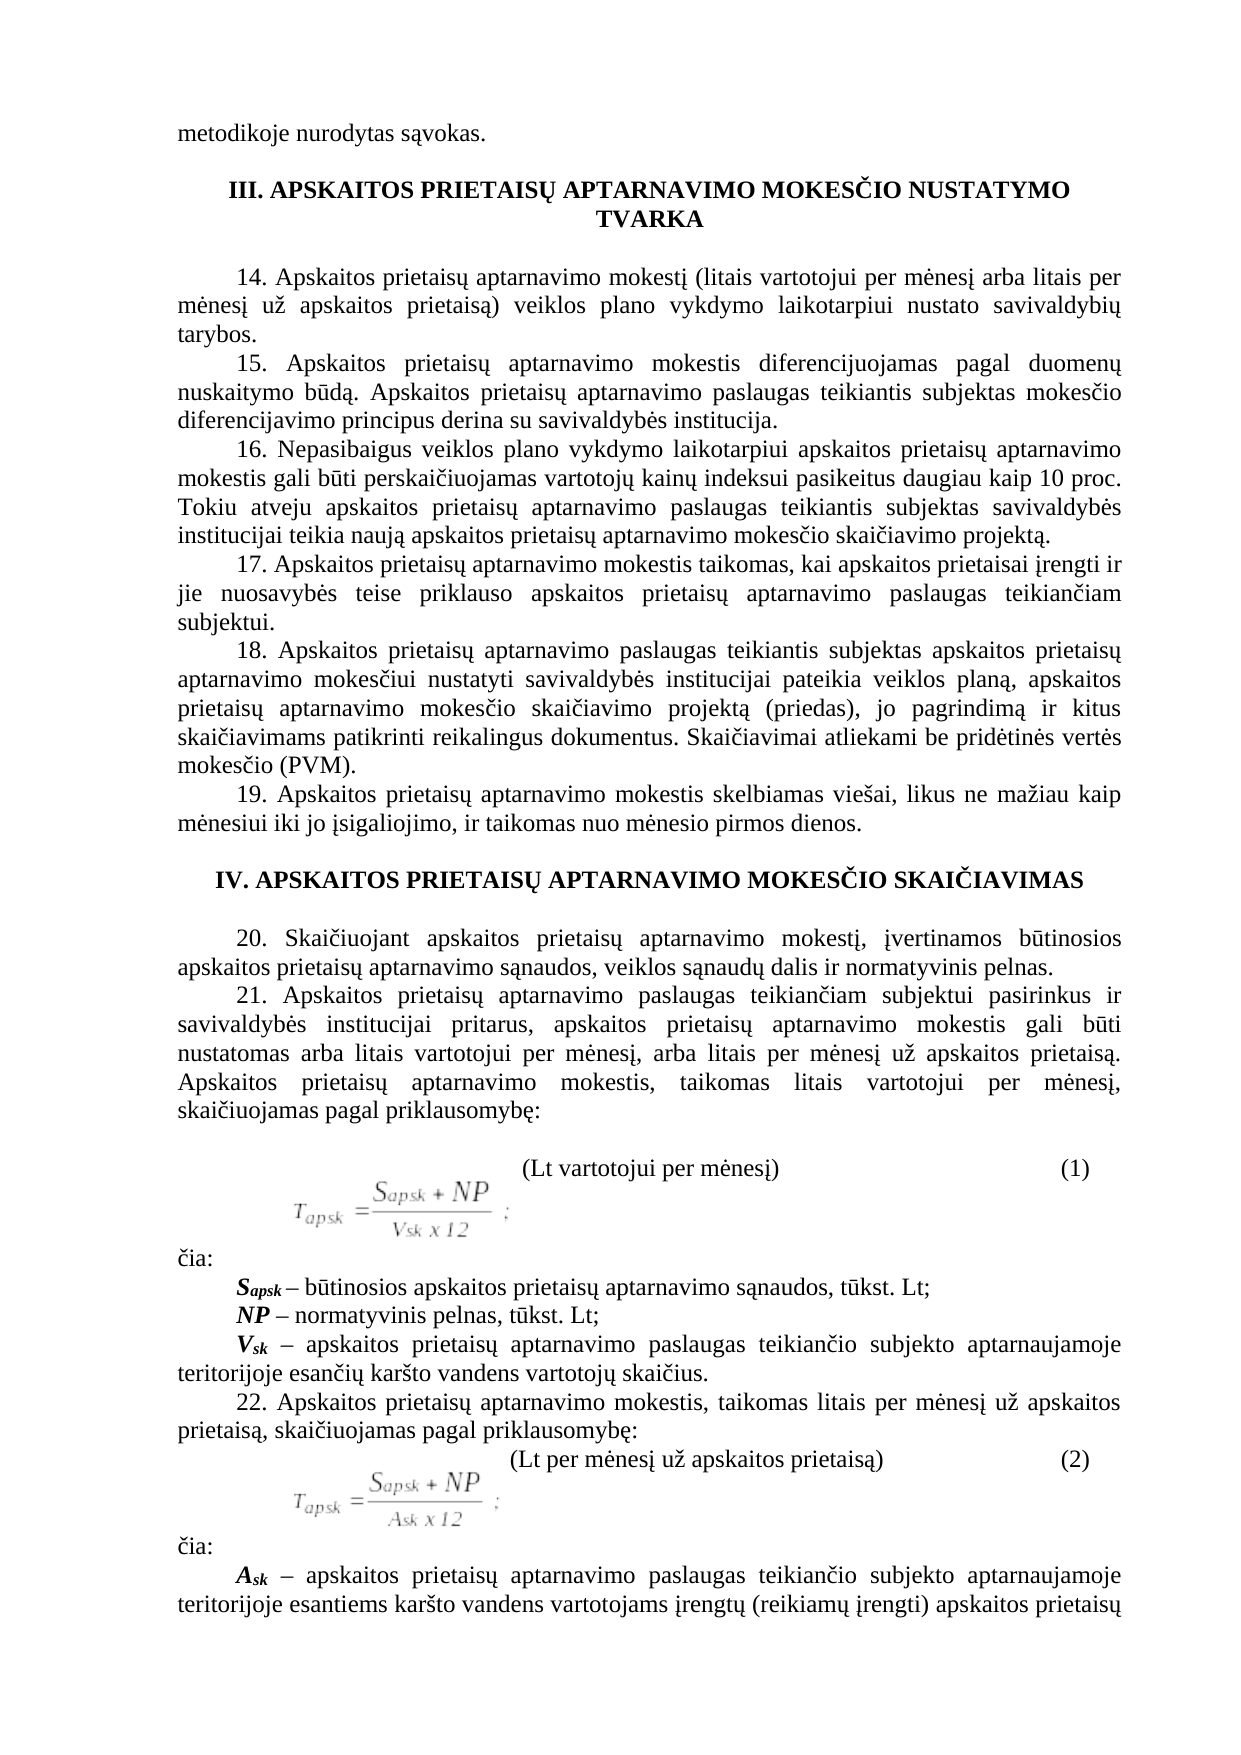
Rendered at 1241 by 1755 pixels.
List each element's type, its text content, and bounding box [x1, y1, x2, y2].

text 20. Skaičiuojant apskaitos prietaisų aptarnavimo mokestį, įvertinamos būtinosios apskaitos prietaisų aptarnavimo sąnaudos, veiklos sąnaudų dalis ir normatyvinis pelnas. [177, 923, 1122, 981]
text 17. Apskaitos prietaisų aptarnavimo mokestis taikomas, kai apskaitos prietaisai įrengti ir jie nuosavybės teise priklauso apskaitos prietaisų aptarnavimo paslaugas teikiančiam subjektui. [177, 549, 1122, 636]
text NP – normatyvinis pelnas, tūkst. Lt; [177, 1300, 1122, 1329]
text Tapsk = (Sapsk + NP) / (Ask x 12); (Lt per mėnesį už apskaitos prietaisą) (2) [289, 1444, 1122, 1531]
text IV. APSKAITOS PRIETAISŲ APTARNAVIMO MOKESČIO SKAIČIAVIMAS [177, 866, 1122, 894]
text 19. Apskaitos prietaisų aptarnavimo mokestis skelbiamas viešai, likus ne mažiau kaip mėnesiui iki jo įsigaliojimo, ir taikomas nuo mėnesio pirmos dienos. [177, 779, 1122, 837]
text 18. Apskaitos prietaisų aptarnavimo paslaugas teikiantis subjektas apskaitos prietaisų aptarnavimo mokesčiui nustatyti savivaldybės institucijai pateikia veiklos planą, apskaitos prietaisų aptarnavimo mokesčio skaičiavimo projektą (priedas), jo pagrindimą ir kitus skaičiavimams patikrinti reikalingus dokumentus. Skaičiavimai atliekami be pridėtinės vertės mokesčio (PVM). [177, 636, 1122, 779]
text 15. Apskaitos prietaisų aptarnavimo mokestis diferencijuojamas pagal duomenų nuskaitymo būdą. Apskaitos prietaisų aptarnavimo paslaugas teikiantis subjektas mokesčio diferencijavimo principus derina su savivaldybės institucija. [177, 348, 1122, 434]
text 16. Nepasibaigus veiklos plano vykdymo laikotarpiui apskaitos prietaisų aptarnavimo mokestis gali būti perskaičiuojamas vartotojų kainų indeksui pasikeitus daugiau kaip 10 proc. Tokiu atveju apskaitos prietaisų aptarnavimo paslaugas teikiantis subjektas savivaldybės institucijai teikia naują apskaitos prietaisų aptarnavimo mokesčio skaičiavimo projektą. [177, 434, 1122, 549]
text čia: [177, 1243, 1122, 1272]
text Ask – apskaitos prietaisų aptarnavimo paslaugas teikiančio subjekto aptarnaujamoje teritorijoje esantiems karšto vandens vartotojams įrengtų (reikiamų įrengti) apskaitos prietaisų [177, 1560, 1122, 1618]
text Sapsk – būtinosios apskaitos prietaisų aptarnavimo sąnaudos, tūkst. Lt; [177, 1272, 1122, 1300]
text metodikoje nurodytas sąvokas. [177, 118, 1122, 147]
text Vsk – apskaitos prietaisų aptarnavimo paslaugas teikiančio subjekto aptarnaujamoje teritorijoje esančių karšto vandens vartotojų skaičius. [177, 1329, 1122, 1387]
text čia: [177, 1531, 1122, 1560]
text III. APSKAITOS PRIETAISŲ APTARNAVIMO MOKESČIO NUSTATYMO TVARKA [177, 176, 1122, 233]
text 14. Apskaitos prietaisų aptarnavimo mokestį (litais vartotojui per mėnesį arba litais per mėnesį už apskaitos prietaisą) veiklos plano vykdymo laikotarpiui nustato savivaldybių tarybos. [177, 262, 1122, 348]
text Tapsk = (Sapsk + NP) / (Vsk x 12); (Lt vartotojui per mėnesį) (1) [289, 1153, 1122, 1243]
text 21. Apskaitos prietaisų aptarnavimo paslaugas teikiančiam subjektui pasirinkus ir savivaldybės institucijai pritarus, apskaitos prietaisų aptarnavimo mokestis gali būti nustatomas arba litais vartotojui per mėnesį, arba litais per mėnesį už apskaitos prietaisą. Apskaitos prietaisų aptarnavimo mokestis, taikomas litais vartotojui per mėnesį, skaičiuojamas pagal priklausomybę: [177, 981, 1122, 1124]
text 22. Apskaitos prietaisų aptarnavimo mokestis, taikomas litais per mėnesį už apskaitos prietaisą, skaičiuojamas pagal priklausomybę: [177, 1387, 1122, 1444]
